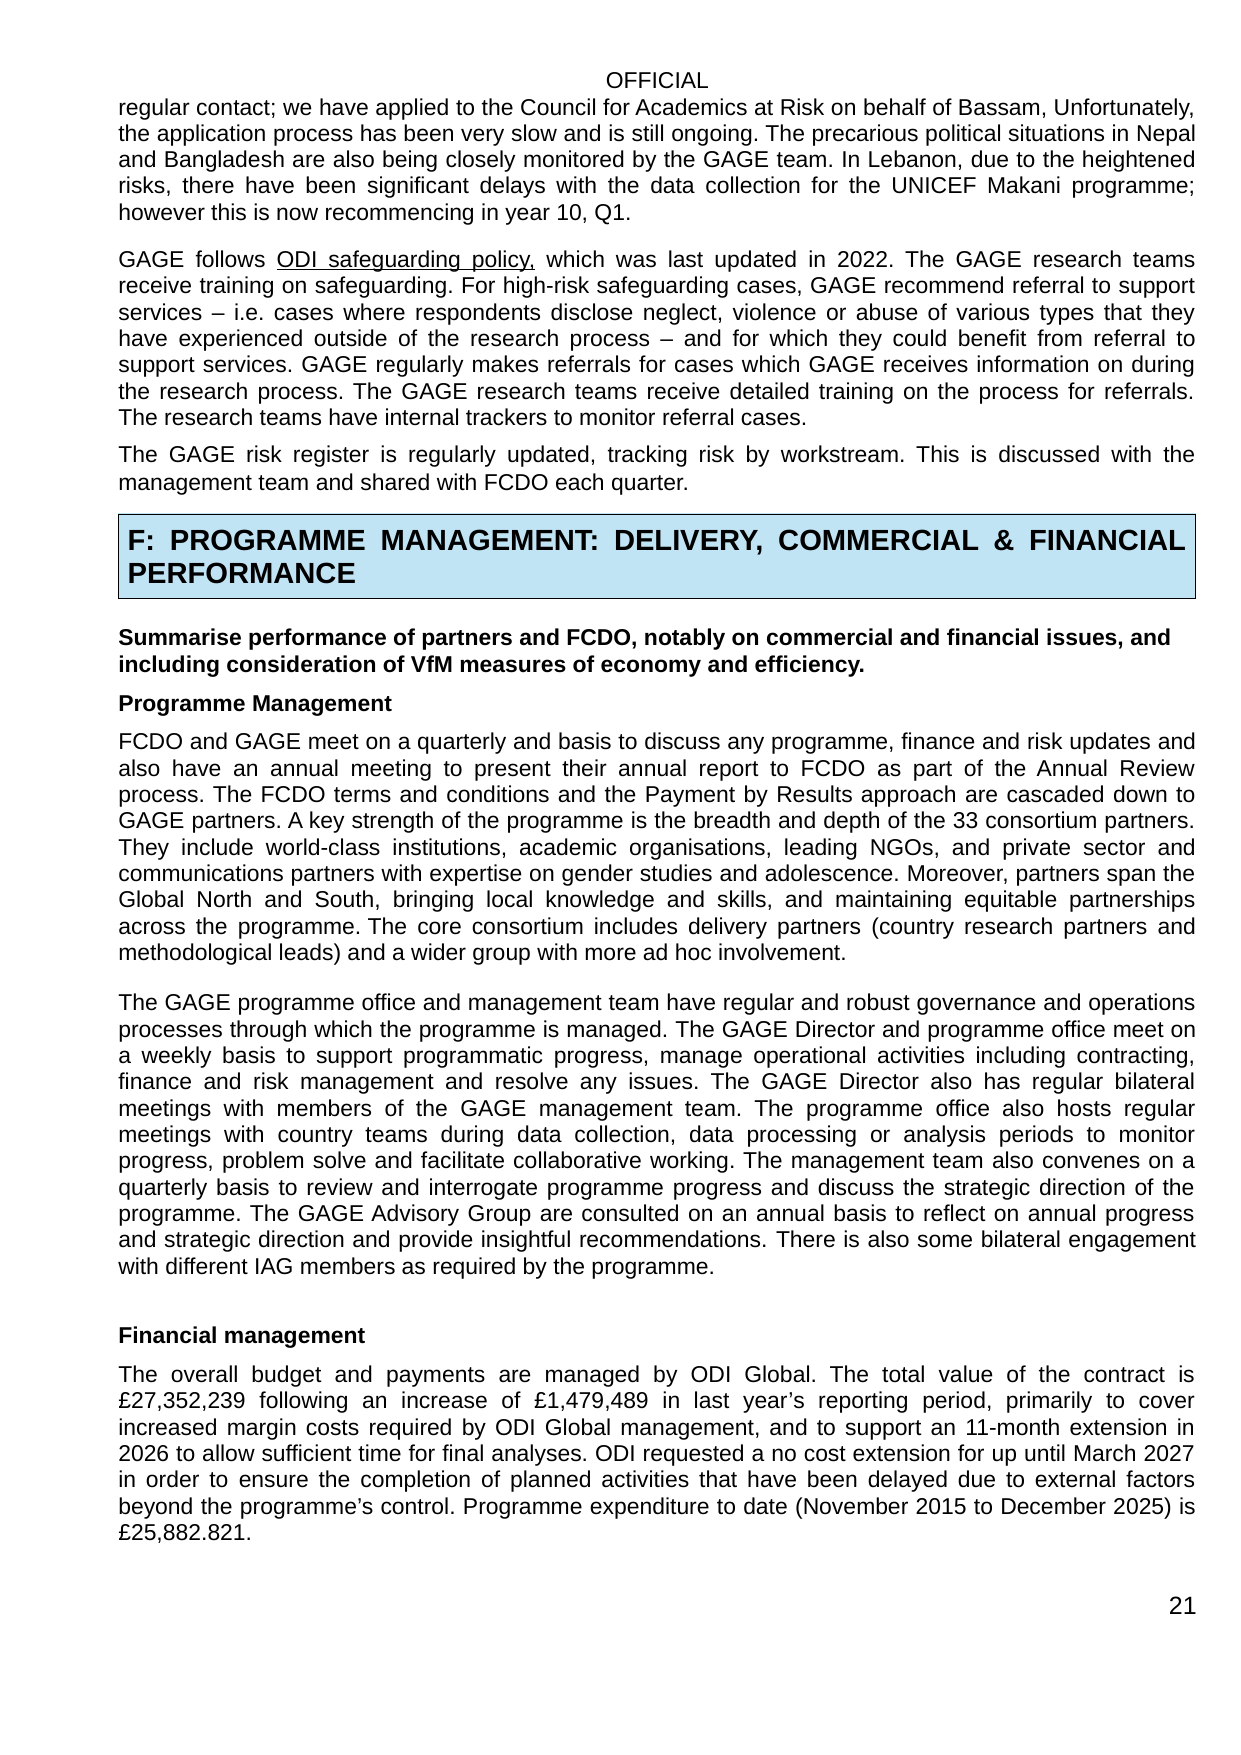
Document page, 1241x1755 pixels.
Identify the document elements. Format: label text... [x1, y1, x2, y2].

text Programme Management [118, 689, 1196, 716]
text GAGE follows ODI safeguarding policy, which was last updated in 2022. The GAGE research teams receive training on safeguarding. For high-risk safeguarding cases, GAGE recommend referral to support services – i.e. cases where respondents disclose neglect, violence or abuse of various types that they have experienced outside of the research process – and for which they could benefit from referral to support services. GAGE regularly makes referrals for cases which GAGE receives information on during the research process. The GAGE research teams receive detailed training on the process for referrals. The research teams have internal trackers to monitor referral cases. [118, 246, 1196, 431]
text Financial management [118, 1322, 1196, 1348]
text Summarise performance of partners and FCDO, notably on commercial and financial issues, and including consideration of VfM measures of economy and efficiency. [118, 624, 1196, 677]
text The GAGE risk register is regularly updated, tracking risk by workstream. This is discussed with the management team and shared with FCDO each quarter. [118, 441, 1196, 495]
text F: PROGRAMME MANAGEMENT: DELIVERY, COMMERCIAL & FINANCIAL PERFORMANCE [119, 515, 1195, 598]
text FCDO and GAGE meet on a quarterly and basis to discuss any programme, finance and risk updates and also have an annual meeting to present their annual report to FCDO as part of the Annual Review process. The FCDO terms and conditions and the Payment by Results approach are cascaded down to GAGE partners. A key strength of the programme is the breadth and depth of the 33 consortium partners. They include world-class institutions, academic organisations, leading NGOs, and private sector and communications partners with expertise on gender studies and adolescence. Moreover, partners span the Global North and South, bringing local knowledge and skills, and maintaining equitable partnerships across the programme. The core consortium includes delivery partners (country research partners and methodological leads) and a wider group with more ad hoc involvement. [118, 728, 1196, 966]
text The overall budget and payments are managed by ODI Global. The total value of the contract is £27,352,239 following an increase of £1,479,489 in last year’s reporting period, primarily to cover increased margin costs required by ODI Global management, and to support an 11-month extension in 2026 to allow sufficient time for final analyses. ODI requested a no cost extension for up until March 2027 in order to ensure the completion of planned activities that have been delayed due to external factors beyond the programme’s control. Programme expenditure to date (November 2015 to December 2025) is £25,882.821. [118, 1361, 1196, 1546]
text regular contact; we have applied to the Council for Academics at Risk on behalf of Bassam, Unfortunately, the application process has been very slow and is still ongoing. The precarious political situations in Nepal and Bangladesh are also being closely monitored by the GAGE team. In Lebanon, due to the heightened risks, there have been significant delays with the data collection for the UNICEF Makani programme; however this is now recommencing in year 10, Q1. [118, 93, 1196, 225]
text The GAGE programme office and management team have regular and robust governance and operations processes through which the programme is managed. The GAGE Director and programme office meet on a weekly basis to support programmatic progress, manage operational activities including contracting, finance and risk management and resolve any issues. The GAGE Director also has regular bilateral meetings with members of the GAGE management team. The programme office also hosts regular meetings with country teams during data collection, data processing or analysis periods to monitor progress, problem solve and facilitate collaborative working. The management team also convenes on a quarterly basis to review and interrogate programme progress and discuss the strategic direction of the programme. The GAGE Advisory Group are consulted on an annual basis to reflect on annual progress and strategic direction and provide insightful recommendations. There is also some bilateral engagement with different IAG members as required by the programme. [118, 989, 1196, 1279]
